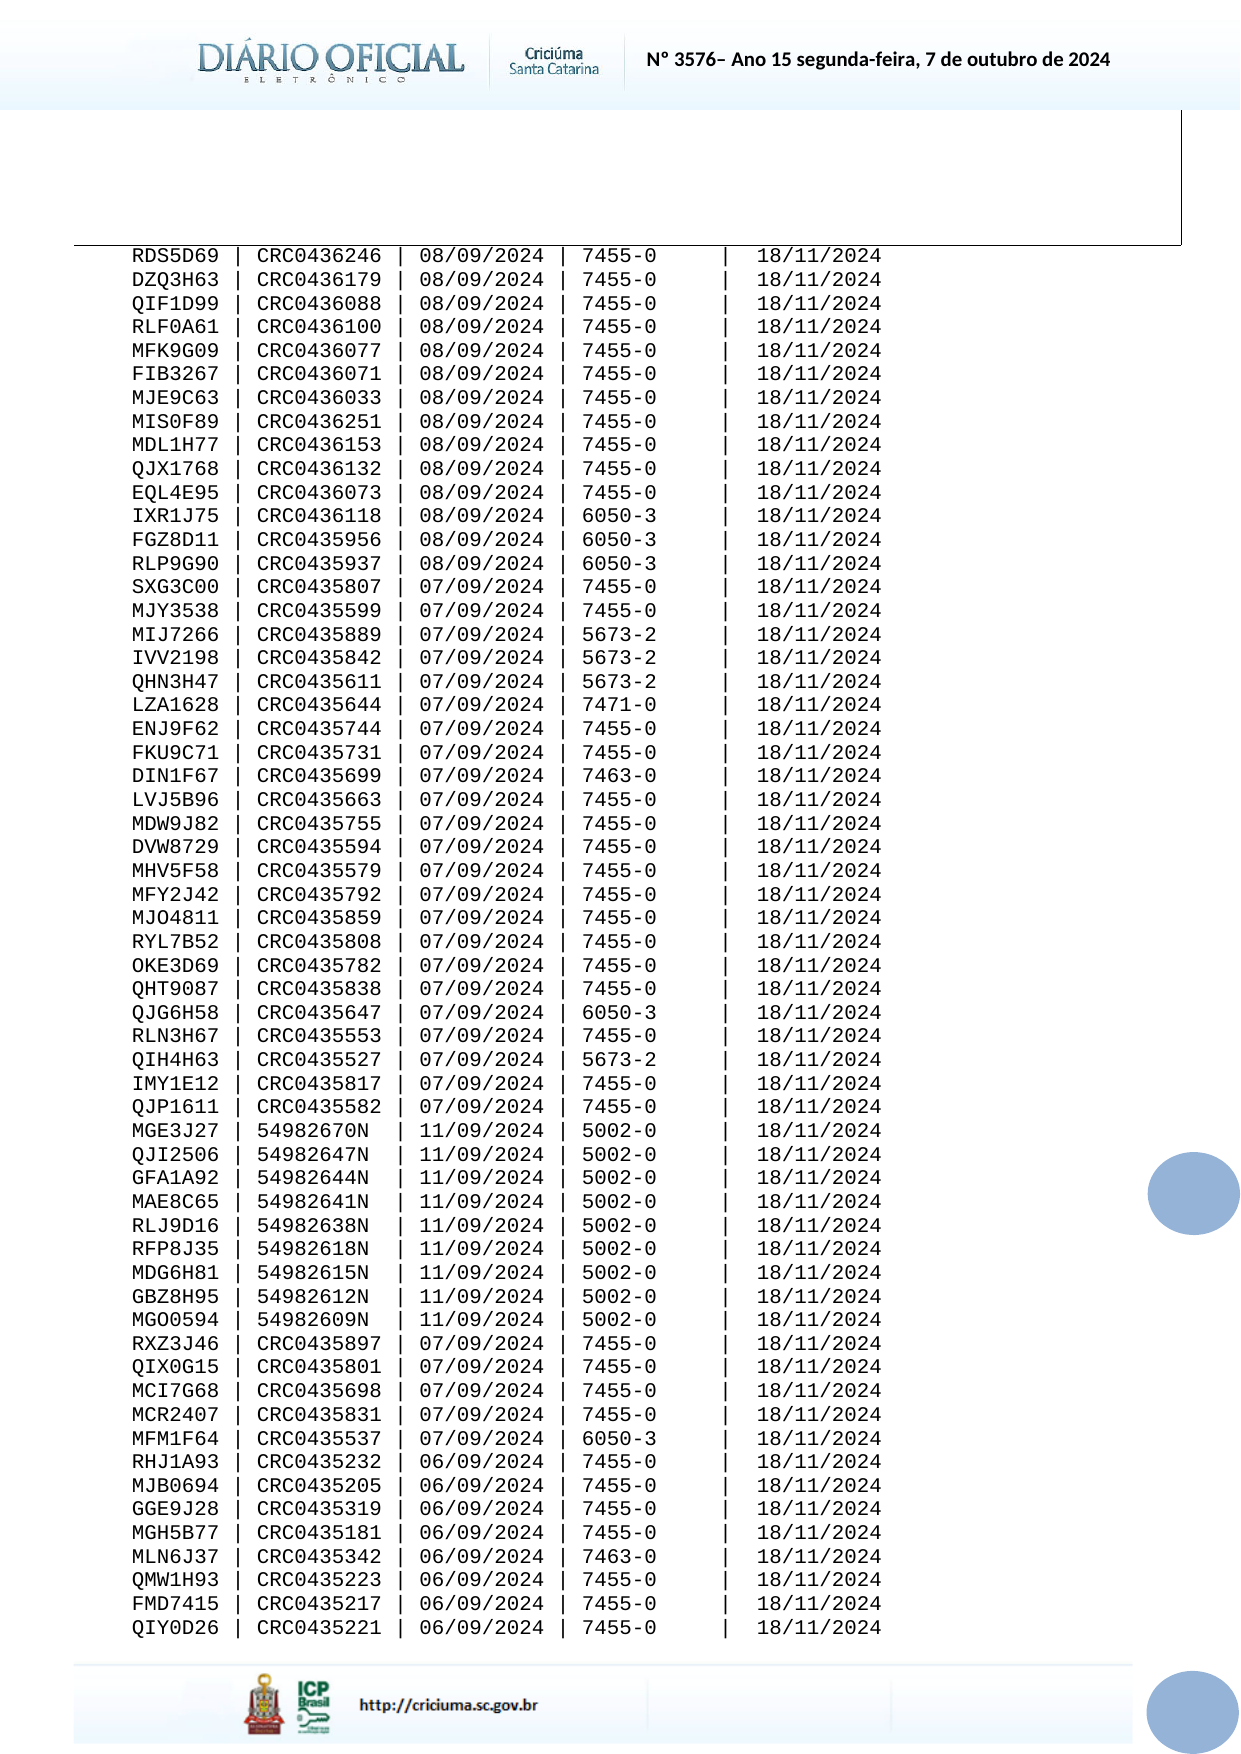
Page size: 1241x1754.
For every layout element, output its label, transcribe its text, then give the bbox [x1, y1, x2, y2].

text MGE3J27 | 54982670N | 11/09/2024 | 5002-0 | 18/11/2024 [44, 1120, 1181, 1144]
text QIY0D26 | CRC0435221 | 06/09/2024 | 7455-0 | 18/11/2024 [44, 1617, 1181, 1640]
text QJP1611 | CRC0435582 | 07/09/2024 | 7455-0 | 18/11/2024 [44, 1096, 1181, 1120]
text LVJ5B96 | CRC0435663 | 07/09/2024 | 7455-0 | 18/11/2024 [44, 789, 1181, 813]
text GFA1A92 | 54982644N | 11/09/2024 | 5002-0 | 18/11/2024 [44, 1167, 1157, 1191]
text RLN3H67 | CRC0435553 | 07/09/2024 | 7455-0 | 18/11/2024 [44, 1026, 1181, 1049]
text MIS0F89 | CRC0436251 | 08/09/2024 | 7455-0 | 18/11/2024 [44, 411, 1181, 434]
text RLP9G90 | CRC0435937 | 08/09/2024 | 6050-3 | 18/11/2024 [44, 553, 1181, 576]
text RXZ3J46 | CRC0435897 | 07/09/2024 | 7455-0 | 18/11/2024 [44, 1333, 1181, 1357]
text RLF0A61 | CRC0436100 | 08/09/2024 | 7455-0 | 18/11/2024 [44, 316, 1181, 340]
text RLJ9D16 | 54982638N | 11/09/2024 | 5002-0 | 18/11/2024 [44, 1215, 1181, 1238]
text MFY2J42 | CRC0435792 | 07/09/2024 | 7455-0 | 18/11/2024 [44, 884, 1181, 907]
text MCI7G68 | CRC0435698 | 07/09/2024 | 7455-0 | 18/11/2024 [44, 1380, 1181, 1404]
text MFK9G09 | CRC0436077 | 08/09/2024 | 7455-0 | 18/11/2024 [44, 340, 1181, 363]
text QJI2506 | 54982647N | 11/09/2024 | 5002-0 | 18/11/2024 [44, 1144, 1181, 1167]
text FIB3267 | CRC0436071 | 08/09/2024 | 7455-0 | 18/11/2024 [44, 363, 1181, 387]
text QJX1768 | CRC0436132 | 08/09/2024 | 7455-0 | 18/11/2024 [44, 458, 1181, 482]
text LZA1628 | CRC0435644 | 07/09/2024 | 7471-0 | 18/11/2024 [44, 694, 1181, 718]
text FGZ8D11 | CRC0435956 | 08/09/2024 | 6050-3 | 18/11/2024 [44, 529, 1181, 553]
text MJB0694 | CRC0435205 | 06/09/2024 | 7455-0 | 18/11/2024 [44, 1475, 1181, 1498]
text IMY1E12 | CRC0435817 | 07/09/2024 | 7455-0 | 18/11/2024 [44, 1073, 1181, 1096]
text GGE9J28 | CRC0435319 | 06/09/2024 | 7455-0 | 18/11/2024 [44, 1498, 1181, 1522]
text FKU9C71 | CRC0435731 | 07/09/2024 | 7455-0 | 18/11/2024 [44, 742, 1181, 765]
text IVV2198 | CRC0435842 | 07/09/2024 | 5673-2 | 18/11/2024 [44, 647, 1181, 671]
text RHJ1A93 | CRC0435232 | 06/09/2024 | 7455-0 | 18/11/2024 [44, 1451, 1181, 1475]
text MIJ7266 | CRC0435889 | 07/09/2024 | 5673-2 | 18/11/2024 [44, 623, 1181, 647]
text MCR2407 | CRC0435831 | 07/09/2024 | 7455-0 | 18/11/2024 [44, 1404, 1181, 1427]
text MGO0594 | 54982609N | 11/09/2024 | 5002-0 | 18/11/2024 [44, 1309, 1181, 1333]
text MJY3538 | CRC0435599 | 07/09/2024 | 7455-0 | 18/11/2024 [44, 600, 1181, 623]
text IXR1J75 | CRC0436118 | 08/09/2024 | 6050-3 | 18/11/2024 [44, 505, 1181, 529]
text DVW8729 | CRC0435594 | 07/09/2024 | 7455-0 | 18/11/2024 [44, 836, 1181, 860]
text MLN6J37 | CRC0435342 | 06/09/2024 | 7463-0 | 18/11/2024 [44, 1546, 1181, 1569]
text QHN3H47 | CRC0435611 | 07/09/2024 | 5673-2 | 18/11/2024 [44, 671, 1181, 694]
text QHT9087 | CRC0435838 | 07/09/2024 | 7455-0 | 18/11/2024 [44, 978, 1181, 1002]
text DZQ3H63 | CRC0436179 | 08/09/2024 | 7455-0 | 18/11/2024 [44, 269, 1181, 292]
text GBZ8H95 | 54982612N | 11/09/2024 | 5002-0 | 18/11/2024 [44, 1286, 1181, 1309]
text DIN1F67 | CRC0435699 | 07/09/2024 | 7463-0 | 18/11/2024 [44, 765, 1181, 789]
text OKE3D69 | CRC0435782 | 07/09/2024 | 7455-0 | 18/11/2024 [44, 954, 1181, 978]
text RYL7B52 | CRC0435808 | 07/09/2024 | 7455-0 | 18/11/2024 [44, 931, 1181, 954]
text QIH4H63 | CRC0435527 | 07/09/2024 | 5673-2 | 18/11/2024 [44, 1049, 1181, 1073]
text MAE8C65 | 54982641N | 11/09/2024 | 5002-0 | 18/11/2024 [44, 1191, 1153, 1215]
text ENJ9F62 | CRC0435744 | 07/09/2024 | 7455-0 | 18/11/2024 [44, 718, 1181, 742]
text QJG6H58 | CRC0435647 | 07/09/2024 | 6050-3 | 18/11/2024 [44, 1002, 1181, 1026]
text MHV5F58 | CRC0435579 | 07/09/2024 | 7455-0 | 18/11/2024 [44, 860, 1181, 884]
text MDG6H81 | 54982615N | 11/09/2024 | 5002-0 | 18/11/2024 [44, 1262, 1181, 1286]
text MFM1F64 | CRC0435537 | 07/09/2024 | 6050-3 | 18/11/2024 [44, 1427, 1181, 1451]
text MDW9J82 | CRC0435755 | 07/09/2024 | 7455-0 | 18/11/2024 [44, 813, 1181, 836]
text FMD7415 | CRC0435217 | 06/09/2024 | 7455-0 | 18/11/2024 [44, 1593, 1181, 1617]
text QIX0G15 | CRC0435801 | 07/09/2024 | 7455-0 | 18/11/2024 [44, 1357, 1181, 1380]
text MDL1H77 | CRC0436153 | 08/09/2024 | 7455-0 | 18/11/2024 [44, 434, 1181, 458]
text EQL4E95 | CRC0436073 | 08/09/2024 | 7455-0 | 18/11/2024 [44, 482, 1181, 505]
text RFP8J35 | 54982618N | 11/09/2024 | 5002-0 | 18/11/2024 [44, 1238, 1181, 1262]
text RDS5D69 | CRC0436246 | 08/09/2024 | 7455-0 | 18/11/2024 [44, 245, 1181, 269]
text SXG3C00 | CRC0435807 | 07/09/2024 | 7455-0 | 18/11/2024 [44, 576, 1181, 600]
text QIF1D99 | CRC0436088 | 08/09/2024 | 7455-0 | 18/11/2024 [44, 292, 1181, 316]
text QMW1H93 | CRC0435223 | 06/09/2024 | 7455-0 | 18/11/2024 [44, 1569, 1181, 1593]
text MJO4811 | CRC0435859 | 07/09/2024 | 7455-0 | 18/11/2024 [44, 907, 1181, 931]
text MJE9C63 | CRC0436033 | 08/09/2024 | 7455-0 | 18/11/2024 [44, 387, 1181, 411]
text MGH5B77 | CRC0435181 | 06/09/2024 | 7455-0 | 18/11/2024 [44, 1522, 1181, 1546]
